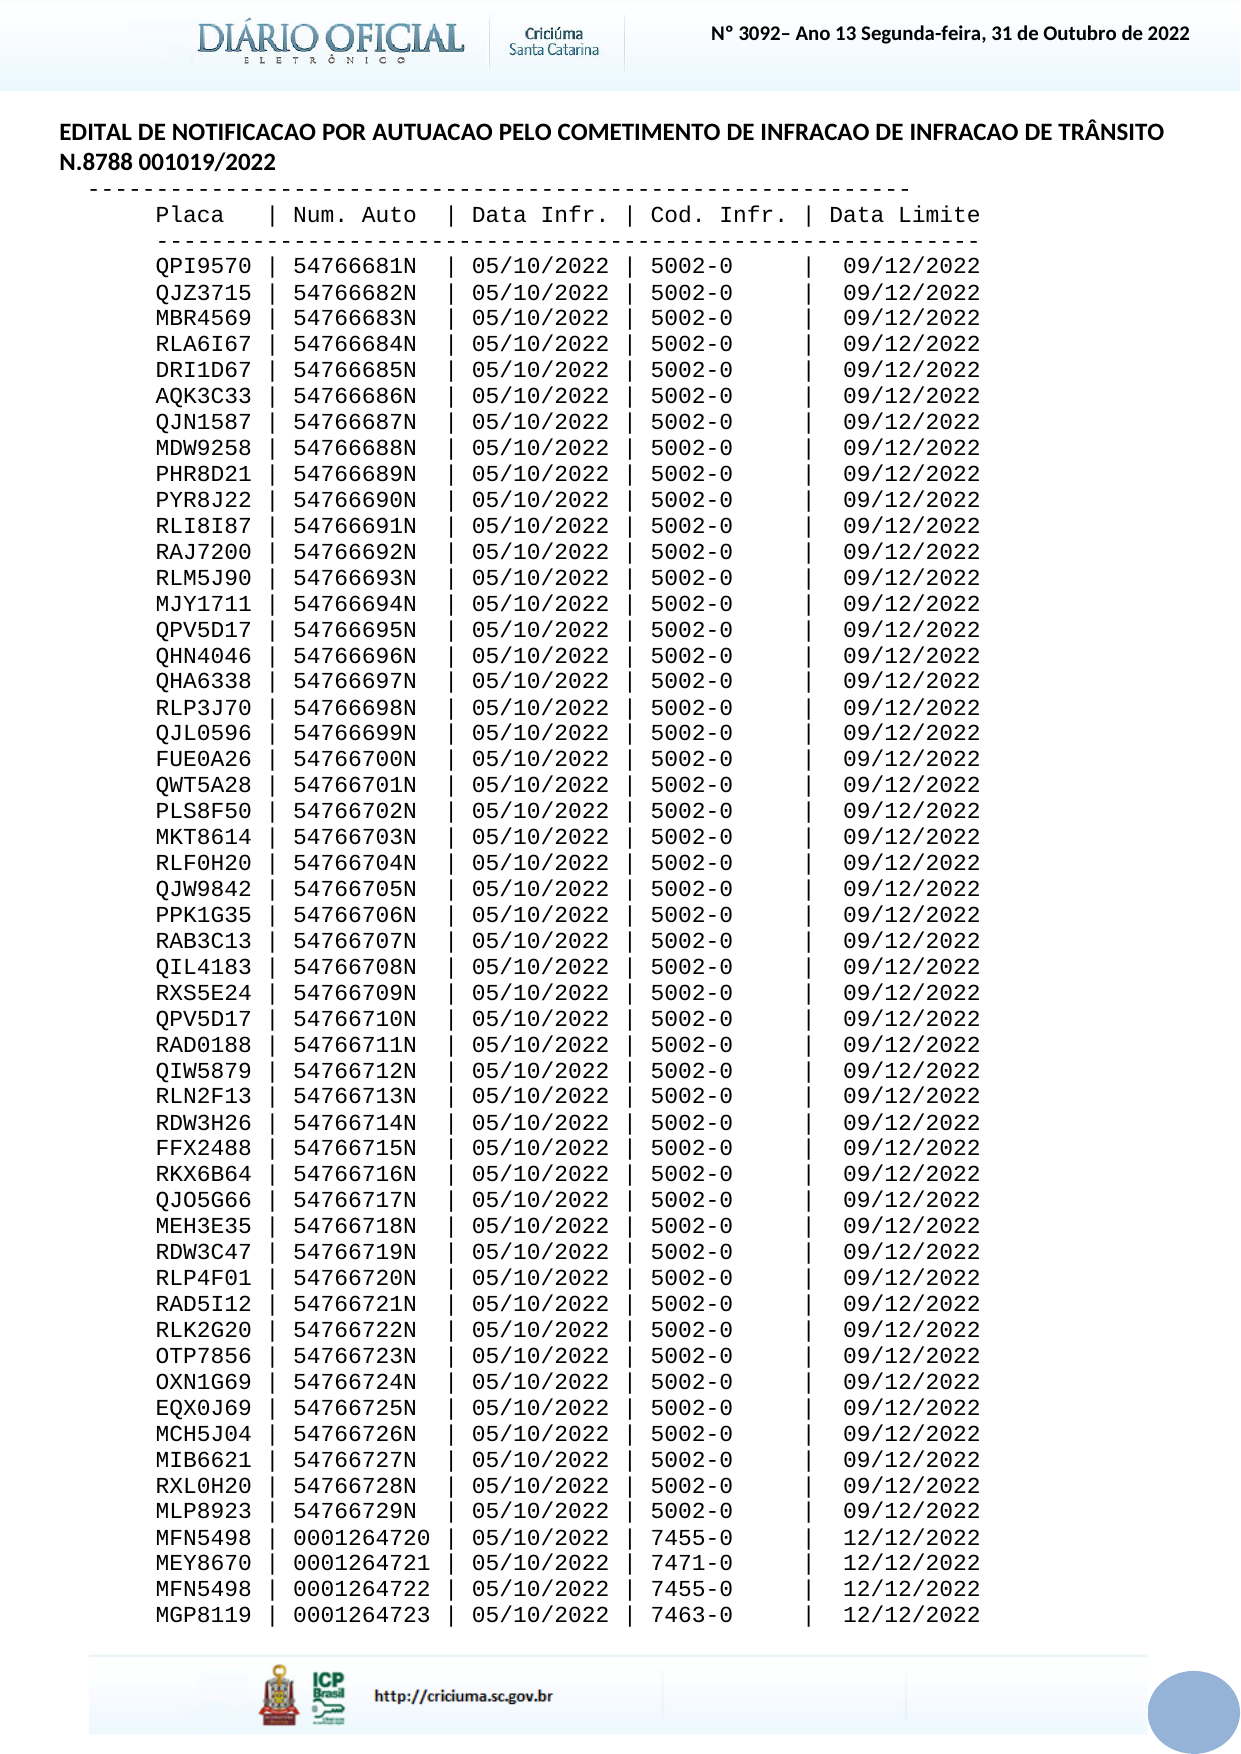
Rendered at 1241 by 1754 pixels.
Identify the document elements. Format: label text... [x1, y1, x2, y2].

text RLN2F13 | 54766713N | 05/10/2022 | 5002-0 | 09/12/2022 [59, 1085, 1167, 1111]
text RLP3J70 | 54766698N | 05/10/2022 | 5002-0 | 09/12/2022 [59, 696, 1167, 722]
text QIW5879 | 54766712N | 05/10/2022 | 5002-0 | 09/12/2022 [59, 1059, 1167, 1085]
text ------------------------------------------------------------ [59, 177, 1167, 203]
text QHA6338 | 54766697N | 05/10/2022 | 5002-0 | 09/12/2022 [59, 670, 1167, 696]
text QJL0596 | 54766699N | 05/10/2022 | 5002-0 | 09/12/2022 [59, 722, 1167, 748]
text MLP8923 | 54766729N | 05/10/2022 | 5002-0 | 09/12/2022 [59, 1500, 1167, 1526]
text QWT5A28 | 54766701N | 05/10/2022 | 5002-0 | 09/12/2022 [59, 774, 1167, 799]
text EQX0J69 | 54766725N | 05/10/2022 | 5002-0 | 09/12/2022 [59, 1396, 1167, 1422]
text PHR8D21 | 54766689N | 05/10/2022 | 5002-0 | 09/12/2022 [59, 462, 1167, 488]
text DRI1D67 | 54766685N | 05/10/2022 | 5002-0 | 09/12/2022 [59, 359, 1167, 384]
text EDITAL DE NOTIFICACAO POR AUTUACAO PELO COMETIMENTO DE INFRACAO DE INFRACAO DE TRÂNSITO N.8788 001019/2022 [59, 116, 1167, 177]
text PLS8F50 | 54766702N | 05/10/2022 | 5002-0 | 09/12/2022 [59, 799, 1167, 826]
text OTP7856 | 54766723N | 05/10/2022 | 5002-0 | 09/12/2022 [59, 1344, 1167, 1370]
text QJO5G66 | 54766717N | 05/10/2022 | 5002-0 | 09/12/2022 [59, 1189, 1167, 1214]
text RDW3H26 | 54766714N | 05/10/2022 | 5002-0 | 09/12/2022 [59, 1111, 1167, 1137]
text AQK3C33 | 54766686N | 05/10/2022 | 5002-0 | 09/12/2022 [59, 384, 1167, 411]
text QJZ3715 | 54766682N | 05/10/2022 | 5002-0 | 09/12/2022 [59, 281, 1167, 307]
text QIL4183 | 54766708N | 05/10/2022 | 5002-0 | 09/12/2022 [59, 955, 1167, 981]
text OXN1G69 | 54766724N | 05/10/2022 | 5002-0 | 09/12/2022 [59, 1370, 1167, 1396]
text MDW9258 | 54766688N | 05/10/2022 | 5002-0 | 09/12/2022 [59, 436, 1167, 462]
text FUE0A26 | 54766700N | 05/10/2022 | 5002-0 | 09/12/2022 [59, 748, 1167, 774]
text RLM5J90 | 54766693N | 05/10/2022 | 5002-0 | 09/12/2022 [59, 566, 1167, 592]
text RLI8I87 | 54766691N | 05/10/2022 | 5002-0 | 09/12/2022 [59, 514, 1167, 540]
text RXS5E24 | 54766709N | 05/10/2022 | 5002-0 | 09/12/2022 [59, 981, 1167, 1007]
text RLF0H20 | 54766704N | 05/10/2022 | 5002-0 | 09/12/2022 [59, 851, 1167, 877]
text RKX6B64 | 54766716N | 05/10/2022 | 5002-0 | 09/12/2022 [59, 1163, 1167, 1189]
text QHN4046 | 54766696N | 05/10/2022 | 5002-0 | 09/12/2022 [59, 644, 1167, 670]
text MFN5498 | 0001264720 | 05/10/2022 | 7455-0 | 12/12/2022 [59, 1526, 1167, 1552]
text RAD5I12 | 54766721N | 05/10/2022 | 5002-0 | 09/12/2022 [59, 1292, 1167, 1318]
text QPI9570 | 54766681N | 05/10/2022 | 5002-0 | 09/12/2022 [59, 255, 1167, 281]
text QPV5D17 | 54766710N | 05/10/2022 | 5002-0 | 09/12/2022 [59, 1007, 1167, 1033]
text PPK1G35 | 54766706N | 05/10/2022 | 5002-0 | 09/12/2022 [59, 903, 1167, 929]
text PYR8J22 | 54766690N | 05/10/2022 | 5002-0 | 09/12/2022 [59, 488, 1167, 514]
text MJY1711 | 54766694N | 05/10/2022 | 5002-0 | 09/12/2022 [59, 592, 1167, 618]
text ------------------------------------------------------------ [59, 229, 1167, 255]
text MIB6621 | 54766727N | 05/10/2022 | 5002-0 | 09/12/2022 [59, 1448, 1167, 1474]
text MKT8614 | 54766703N | 05/10/2022 | 5002-0 | 09/12/2022 [59, 826, 1167, 851]
text MFN5498 | 0001264722 | 05/10/2022 | 7455-0 | 12/12/2022 [59, 1578, 1167, 1604]
text RAD0188 | 54766711N | 05/10/2022 | 5002-0 | 09/12/2022 [59, 1033, 1167, 1059]
text QJW9842 | 54766705N | 05/10/2022 | 5002-0 | 09/12/2022 [59, 877, 1167, 903]
text MGP8119 | 0001264723 | 05/10/2022 | 7463-0 | 12/12/2022 [59, 1604, 1167, 1629]
text RAJ7200 | 54766692N | 05/10/2022 | 5002-0 | 09/12/2022 [59, 540, 1167, 566]
text QJN1587 | 54766687N | 05/10/2022 | 5002-0 | 09/12/2022 [59, 411, 1167, 436]
text RXL0H20 | 54766728N | 05/10/2022 | 5002-0 | 09/12/2022 [59, 1474, 1167, 1500]
text QPV5D17 | 54766695N | 05/10/2022 | 5002-0 | 09/12/2022 [59, 618, 1167, 644]
text MEY8670 | 0001264721 | 05/10/2022 | 7471-0 | 12/12/2022 [59, 1552, 1167, 1578]
text RDW3C47 | 54766719N | 05/10/2022 | 5002-0 | 09/12/2022 [59, 1241, 1167, 1266]
text FFX2488 | 54766715N | 05/10/2022 | 5002-0 | 09/12/2022 [59, 1137, 1167, 1163]
text RLK2G20 | 54766722N | 05/10/2022 | 5002-0 | 09/12/2022 [59, 1318, 1167, 1344]
text Placa | Num. Auto | Data Infr. | Cod. Infr. | Data Limite [59, 203, 1167, 229]
text MEH3E35 | 54766718N | 05/10/2022 | 5002-0 | 09/12/2022 [59, 1214, 1167, 1241]
text MBR4569 | 54766683N | 05/10/2022 | 5002-0 | 09/12/2022 [59, 307, 1167, 333]
text RLA6I67 | 54766684N | 05/10/2022 | 5002-0 | 09/12/2022 [59, 333, 1167, 359]
text RAB3C13 | 54766707N | 05/10/2022 | 5002-0 | 09/12/2022 [59, 929, 1167, 955]
text MCH5J04 | 54766726N | 05/10/2022 | 5002-0 | 09/12/2022 [59, 1422, 1167, 1448]
text RLP4F01 | 54766720N | 05/10/2022 | 5002-0 | 09/12/2022 [59, 1266, 1167, 1292]
